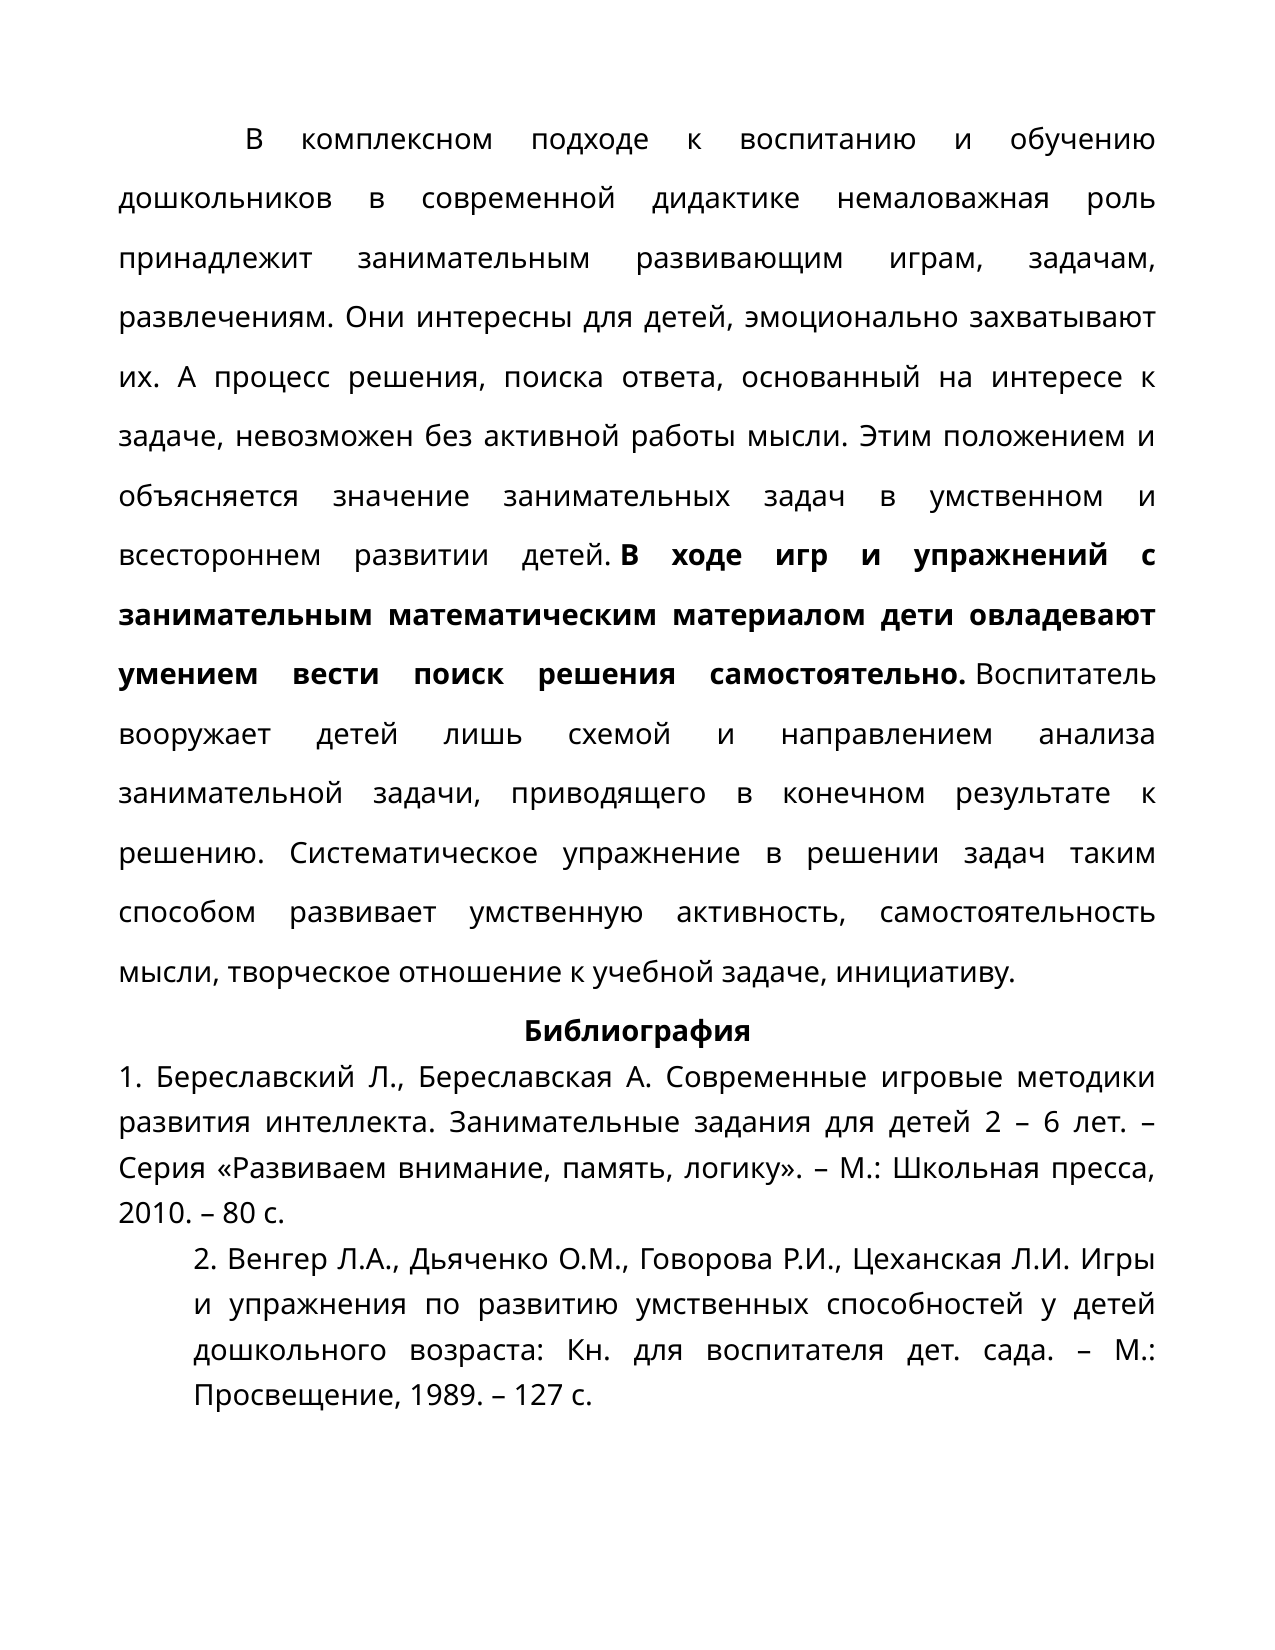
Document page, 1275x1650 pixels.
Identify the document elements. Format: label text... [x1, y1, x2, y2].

text 1. Береславский Л., Береславская А. Современные игровые методики развития интеллекта. Занимательные задания для детей 2 – 6 лет. – Серия «Развиваем внимание, память, логику». – М.: Школьная пресса, 2010. – 80 с. [118, 1056, 1157, 1232]
text 2. Венгер Л.А., Дьяченко О.М., Говорова Р.И., Цеханская Л.И. Игры и упражнения по развитию умственных способностей у детей дошкольного возраста: Кн. для воспитателя дет. сада. – М.: Просвещение, 1989. – 127 с. [193, 1238, 1157, 1414]
text В комплексном подходе к воспитанию и обучению дошкольников в современной дидактике немаловажная роль принадлежит занимательным развивающим играм, задачам, развлечениям. Они интересны для детей, эмоционально захватывают их. А процесс решения, поиска ответа, основанный на интересе к задаче, невозможен без активной работы мысли. Этим положением и объясняется значение занимательных задач в умственном и всестороннем развитии детей. В ходе игр и упражнений с занимательным математическим материалом дети овладевают умением вести поиск решения самостоятельно. Воспитатель вооружает детей лишь схемой и направлением анализа занимательной задачи, приводящего в конечном результате к решению. Систематическое упражнение в решении задач таким способом развивает умственную активность, самостоятельность мысли, творческое отношение к учебной задаче, инициативу. [118, 118, 1157, 991]
text Библиография [118, 1010, 1157, 1050]
